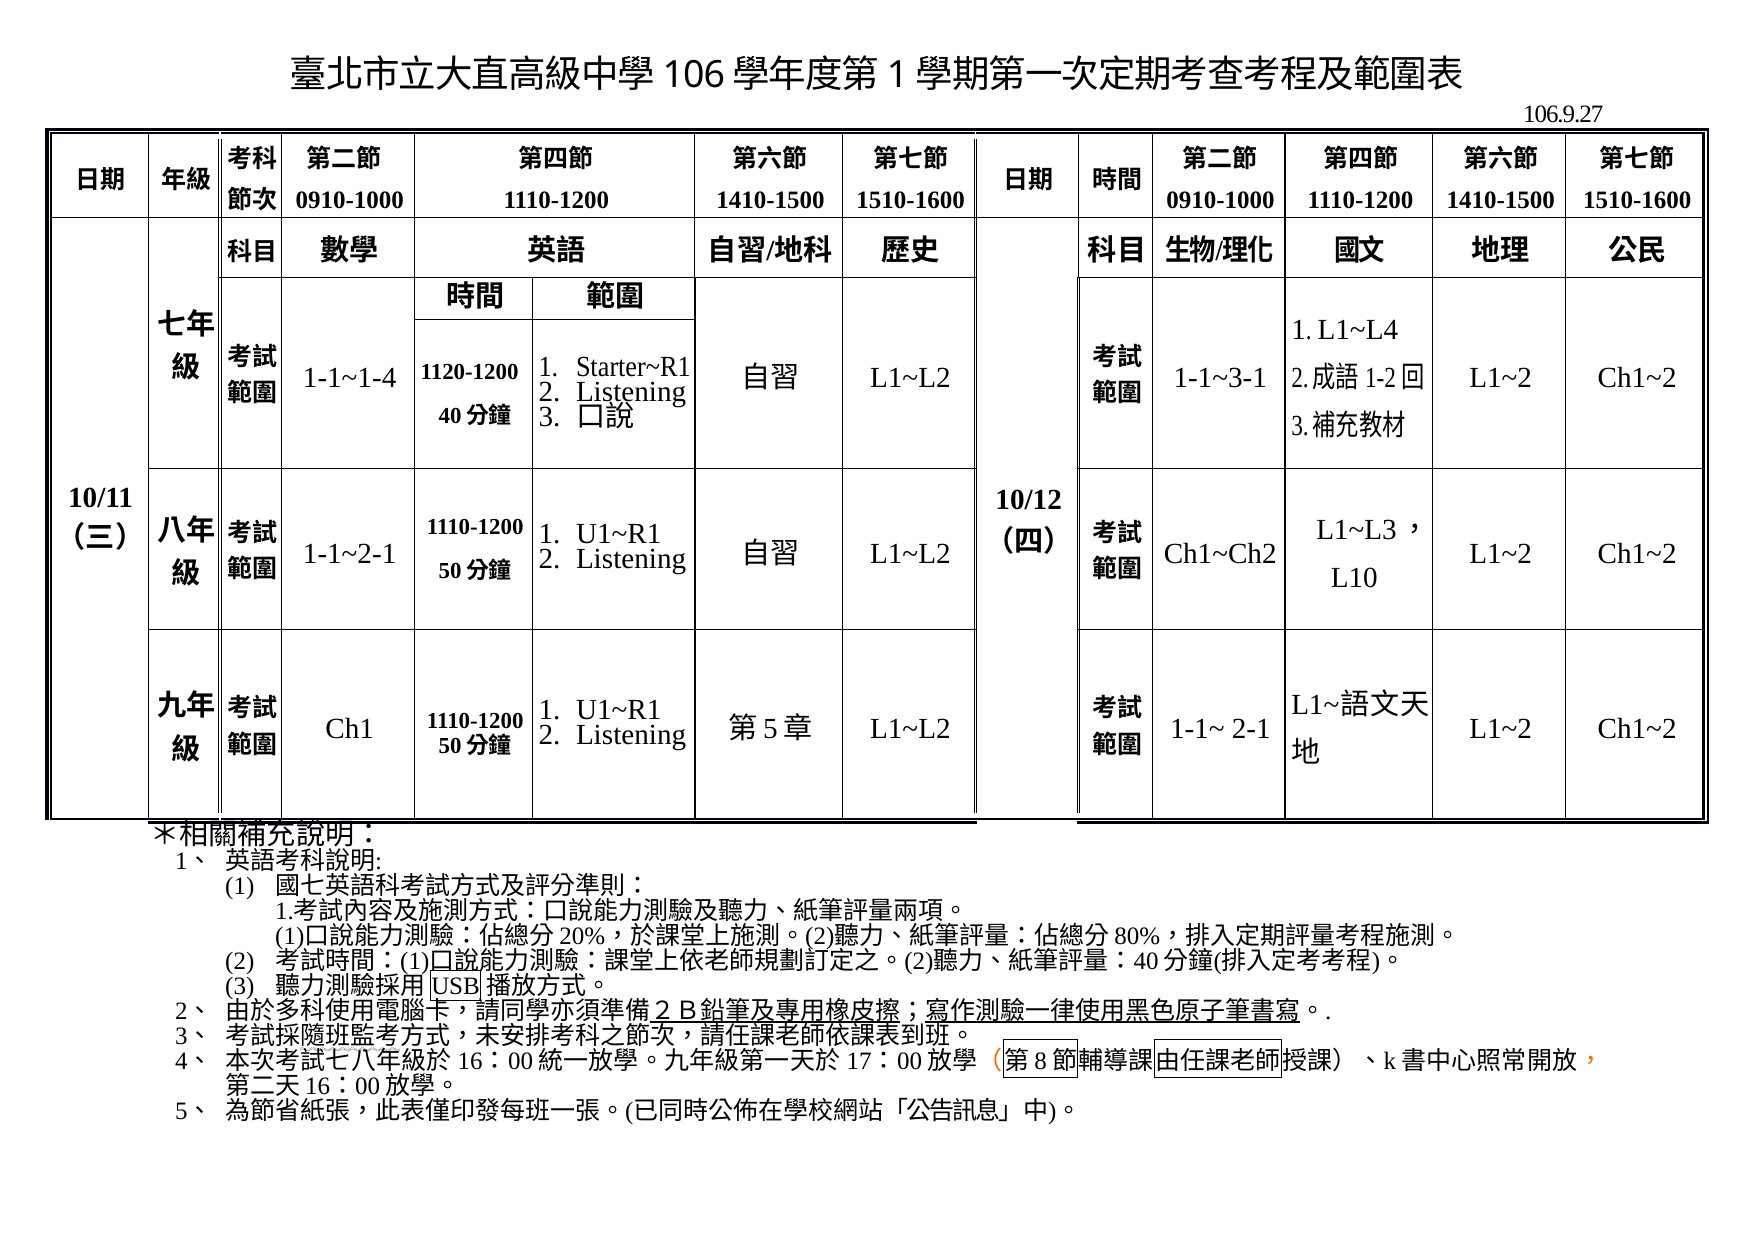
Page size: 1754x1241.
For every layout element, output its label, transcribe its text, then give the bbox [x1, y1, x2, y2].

table_cell L1~L2 [843, 469, 974, 628]
list 由於多科使用電腦卡，請同學亦須準備２Ｂ鉛筆及專用橡皮擦；寫作測驗一律使用黑色原子筆書寫。. [788, 999, 829, 1021]
table_cell 歷史 [843, 218, 974, 277]
table_cell U1~R1 Listening [533, 469, 694, 628]
table_header 第七節 1510-1600 [843, 134, 975, 217]
table_cell L1~L2 [843, 278, 974, 467]
table_cell 時間 [415, 278, 532, 319]
table_cell Ch1~2 [1566, 469, 1702, 628]
table_cell 1110-1200 50分鐘 [415, 469, 532, 628]
table_cell 地理 [1433, 218, 1565, 277]
list 為節省紙張，此表僅印發每班一張。(已同時公佈在學校網站「公告訊息」中)。 [175, 1099, 1604, 1124]
table_cell 1120-1200 40分鐘 [415, 320, 532, 467]
table_cell 數學 [282, 218, 414, 277]
table_header 第六節 1410-1500 [695, 134, 842, 217]
table_cell U1~R1 Listening [533, 630, 694, 818]
table_header 年級 [149, 131, 220, 217]
table_cell L1~L3，L10 [1286, 469, 1432, 628]
list 1.考試內容及施測方式：口說能力測驗及聽力、紙筆評量兩項。 [275, 899, 1604, 924]
list (1)口說能力測驗：佔總分20%，於課堂上施測。(2)聽力、紙筆評量：佔總分80%，排入定期評量考程施測。 [275, 924, 1604, 949]
table_header 第四節 1110-1200 [415, 134, 694, 217]
table_cell 10/11（三） [52, 218, 148, 818]
table_cell 自習/地科 [695, 218, 842, 277]
list 國七英語科考試方式及評分準則： [225, 874, 1604, 899]
list 本次考試七八年級於16：00統一放學。九年級第一天於17：00放學（第8節輔導課由任課老師授課）、k書中心照常開放，第二天16：00放學。 [175, 1049, 1604, 1099]
table_cell Ch1~2 [1566, 630, 1702, 818]
list 聽力測驗採用USB播放方式。 [481, 974, 1604, 999]
table_cell 考試範圍 [222, 469, 281, 628]
table_cell 生物/理化 [1153, 218, 1284, 277]
table_cell 考試範圍 [1080, 278, 1152, 467]
table_cell 1110-1200 50分鐘 [415, 630, 532, 818]
table_header 日期 [52, 134, 148, 217]
list 聽力測驗採用USB播放方式。 [225, 974, 430, 999]
table_cell 考試範圍 [220, 630, 281, 818]
list 由於多科使用電腦卡，請同學亦須準備２Ｂ鉛筆及專用橡皮擦；寫作測驗一律使用黑色原子筆書寫。. [175, 999, 764, 1024]
table_cell 1. L1~L4 2. 成語1-2回 3. 補充教材 [1286, 278, 1432, 467]
table_header 第二節 0910-1000 [282, 134, 414, 217]
table_cell 10/12（四） [975, 218, 1078, 818]
table_cell 考試範圍 [1080, 469, 1152, 628]
table_cell L1~L2 [843, 630, 975, 818]
text 臺北市立大直高級中學106學年度第1學期第一次定期考查考程及範圍表 [150, 44, 1604, 99]
list 考試採隨班監考方式，未安排考科之節次，請任課老師依課表到班。 [175, 1024, 1604, 1049]
table_cell 1-1~2-1 [282, 469, 414, 628]
table_cell Ch1 [282, 630, 414, 818]
table_cell 1-1~ 2-1 [1153, 630, 1284, 818]
table_cell Starter~R1 Listening 口說 [533, 320, 694, 467]
table_cell 八年級 [149, 469, 218, 628]
list 考試時間：(1)口說能力測驗：課堂上依老師規劃訂定之。(2)聽力、紙筆評量：40分鐘(排入定考考程)。 [225, 949, 476, 974]
table_cell 考試範圍 [1079, 630, 1152, 818]
list 由於多科使用電腦卡，請同學亦須準備２Ｂ鉛筆及專用橡皮擦；寫作測驗一律使用黑色原子筆書寫。. [1007, 999, 1065, 1021]
text 106.9.27 [150, 99, 1604, 128]
table_cell L1~語文天地 [1286, 630, 1432, 818]
table_cell 自習 [696, 278, 842, 467]
list 考試時間：(1)口說能力測驗：課堂上依老師規劃訂定之。(2)聽力、紙筆評量：40分鐘(排入定考考程)。 [474, 949, 1604, 974]
table_header 日期 [975, 133, 1078, 217]
table_cell 考試範圍 [222, 278, 281, 467]
table_header 第二節 0910-1000 [1153, 134, 1284, 217]
list 英語考科說明: [175, 849, 1604, 874]
table_cell 1-1~1-4 [282, 278, 414, 467]
table_cell 科目 [1079, 218, 1152, 277]
table_cell 科目 [222, 218, 281, 277]
table_cell 公民 [1566, 218, 1702, 277]
table_header 時間 [1079, 134, 1152, 217]
table_cell 1-1~3-1 [1153, 278, 1284, 467]
text ＊相關補充說明： [150, 824, 1604, 849]
table_cell 英語 [415, 218, 694, 277]
list 聽力測驗採用USB播放方式。 [431, 974, 480, 999]
table_cell 國文 [1286, 218, 1432, 277]
list 由於多科使用電腦卡，請同學亦須準備２Ｂ鉛筆及專用橡皮擦；寫作測驗一律使用黑色原子筆書寫。. [1090, 999, 1158, 1021]
table_cell L1~2 [1433, 469, 1565, 628]
table_header 考科節次 [220, 133, 281, 217]
table_header 第六節 1410-1500 [1433, 134, 1565, 217]
table_header 第七節 1510-1600 [1566, 134, 1702, 217]
table_cell 自習 [696, 469, 842, 628]
table_cell 第5章 [696, 630, 842, 818]
list 由於多科使用電腦卡，請同學亦須準備２Ｂ鉛筆及專用橡皮擦；寫作測驗一律使用黑色原子筆書寫。. [880, 999, 957, 1024]
table_cell 七年級 [149, 218, 218, 467]
table_cell L1~2 [1433, 278, 1565, 467]
table_cell Ch1~2 [1566, 278, 1702, 467]
table_cell 範圍 [533, 278, 694, 319]
list 由於多科使用電腦卡，請同學亦須準備２Ｂ鉛筆及專用橡皮擦；寫作測驗一律使用黑色原子筆書寫。. [939, 999, 1604, 1024]
table_cell Ch1~Ch2 [1153, 469, 1284, 628]
table_cell L1~2 [1433, 630, 1565, 818]
table_header 第四節 1110-1200 [1286, 134, 1432, 217]
table_cell 九年級 [149, 630, 220, 818]
